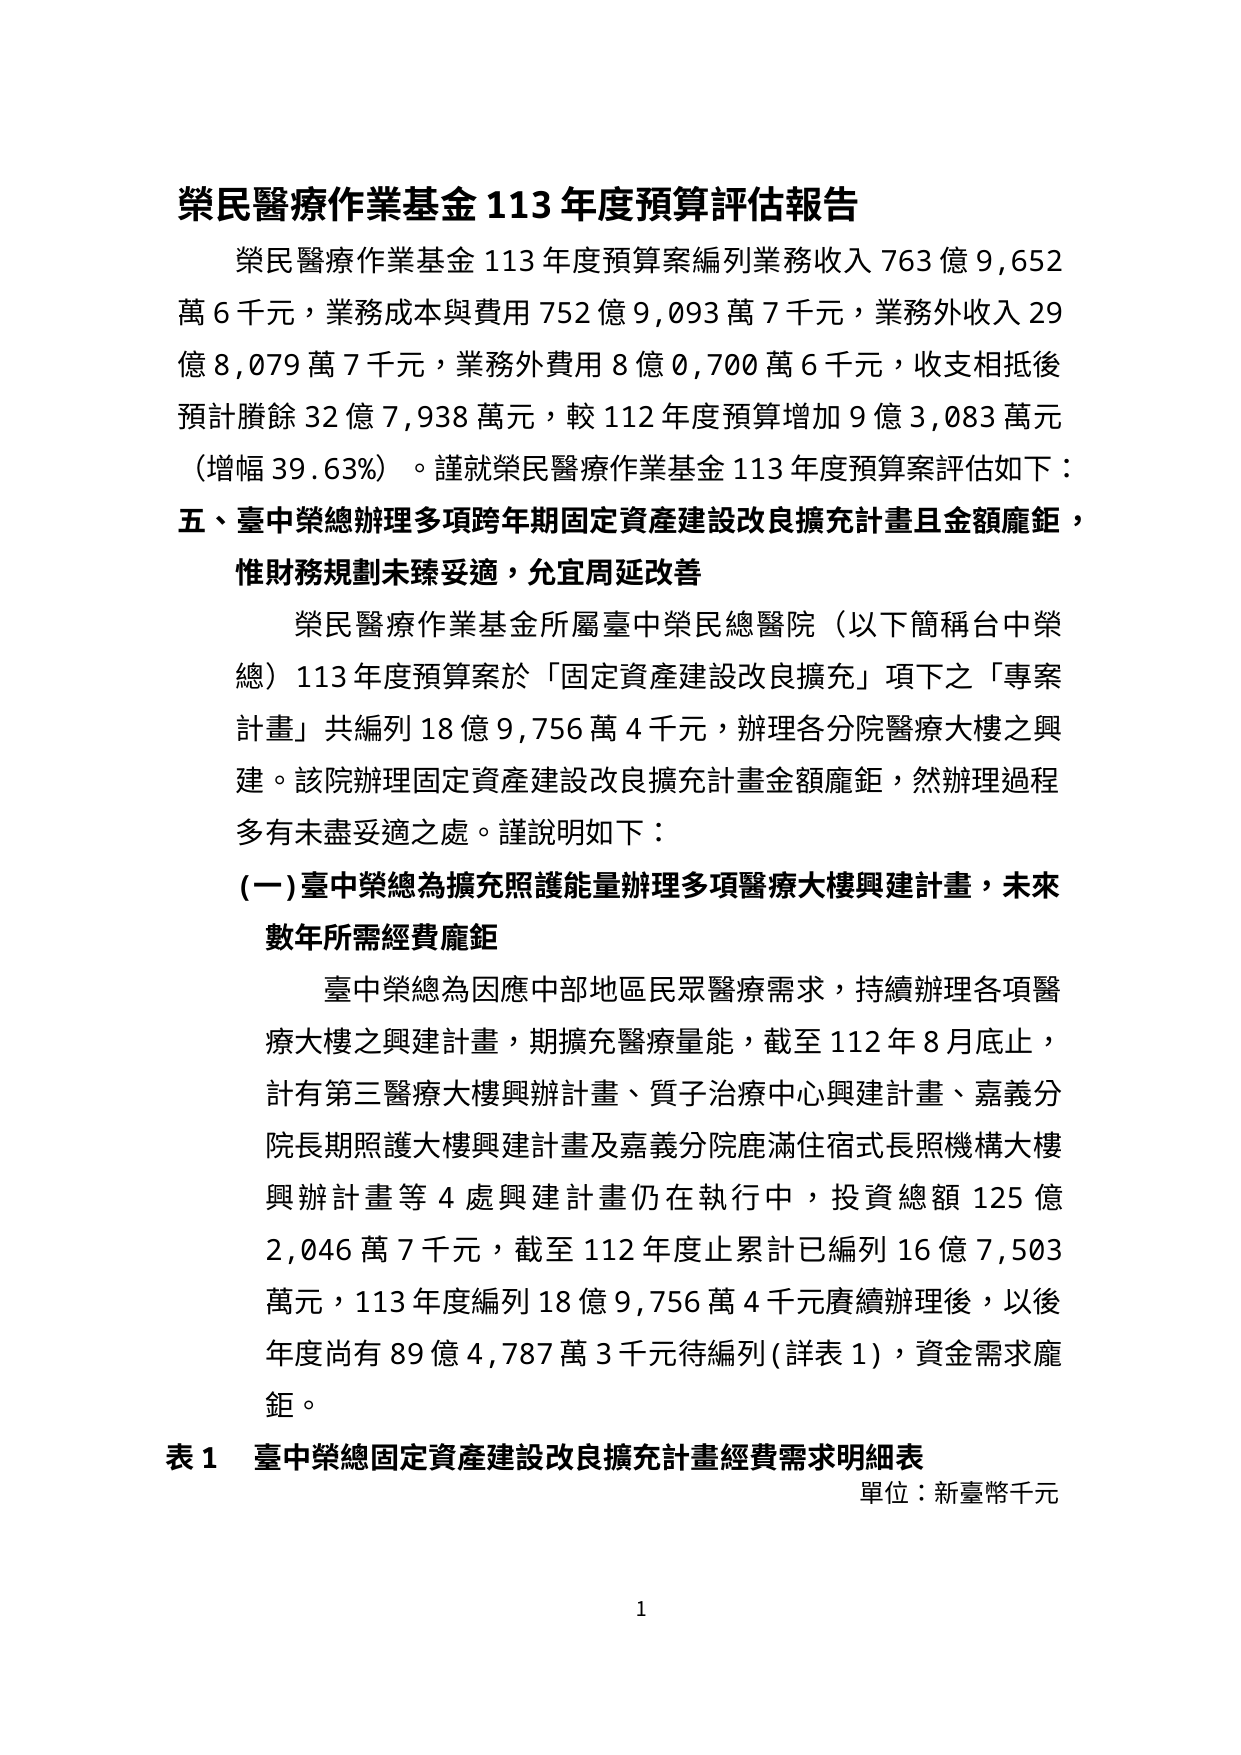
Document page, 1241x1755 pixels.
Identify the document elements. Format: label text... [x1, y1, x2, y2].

text 榮民醫療作業基金所屬臺中榮民總醫院（以下簡稱台中榮總）113年度預算案於「固定資產建設改良擴充」項下之「專案計畫」共編列18億9,756萬4千元，辦理各分院醫療大樓之興建。該院辦理固定資產建設改良擴充計畫金額龐鉅，然辦理過程多有未盡妥適之處。謹說明如下： [236, 594, 1063, 854]
text 榮民醫療作業基金113年度預算評估報告 [177, 177, 1063, 229]
text 單位：新臺幣千元 [834, 1479, 1063, 1508]
text 表1 臺中榮總固定資產建設改良擴充計畫經費需求明細表 [166, 1427, 1063, 1479]
text 五、臺中榮總辦理多項跨年期固定資產建設改良擴充計畫且金額龐鉅，惟財務規劃未臻妥適，允宜周延改善 [177, 490, 1063, 594]
text 臺中榮總為因應中部地區民眾醫療需求，持續辦理各項醫療大樓之興建計畫，期擴充醫療量能，截至112年8月底止，計有第三醫療大樓興辦計畫、質子治療中心興建計畫、嘉義分院長期照護大樓興建計畫及嘉義分院鹿滿住宿式長照機構大樓興辦計畫等4處興建計畫仍在執行中，投資總額125億2,046萬7千元，截至112年度止累計已編列16億7,503萬元，113年度編列18億9,756萬4千元賡續辦理後，以後年度尚有89億4,787萬3千元待編列(詳表1)，資金需求龐鉅。 [265, 958, 1063, 1427]
text (一)臺中榮總為擴充照護能量辦理多項醫療大樓興建計畫，未來數年所需經費龐鉅 [236, 854, 1063, 958]
text 榮民醫療作業基金113年度預算案編列業務收入763億9,652萬6千元，業務成本與費用752億9,093萬7千元，業務外收入29億8,079萬7千元，業務外費用8億0,700萬6千元，收支相抵後預計賸餘32億7,938萬元，較112年度預算增加9億3,083萬元（增幅39.63%）。謹就榮民醫療作業基金113年度預算案評估如下： [177, 229, 1063, 490]
